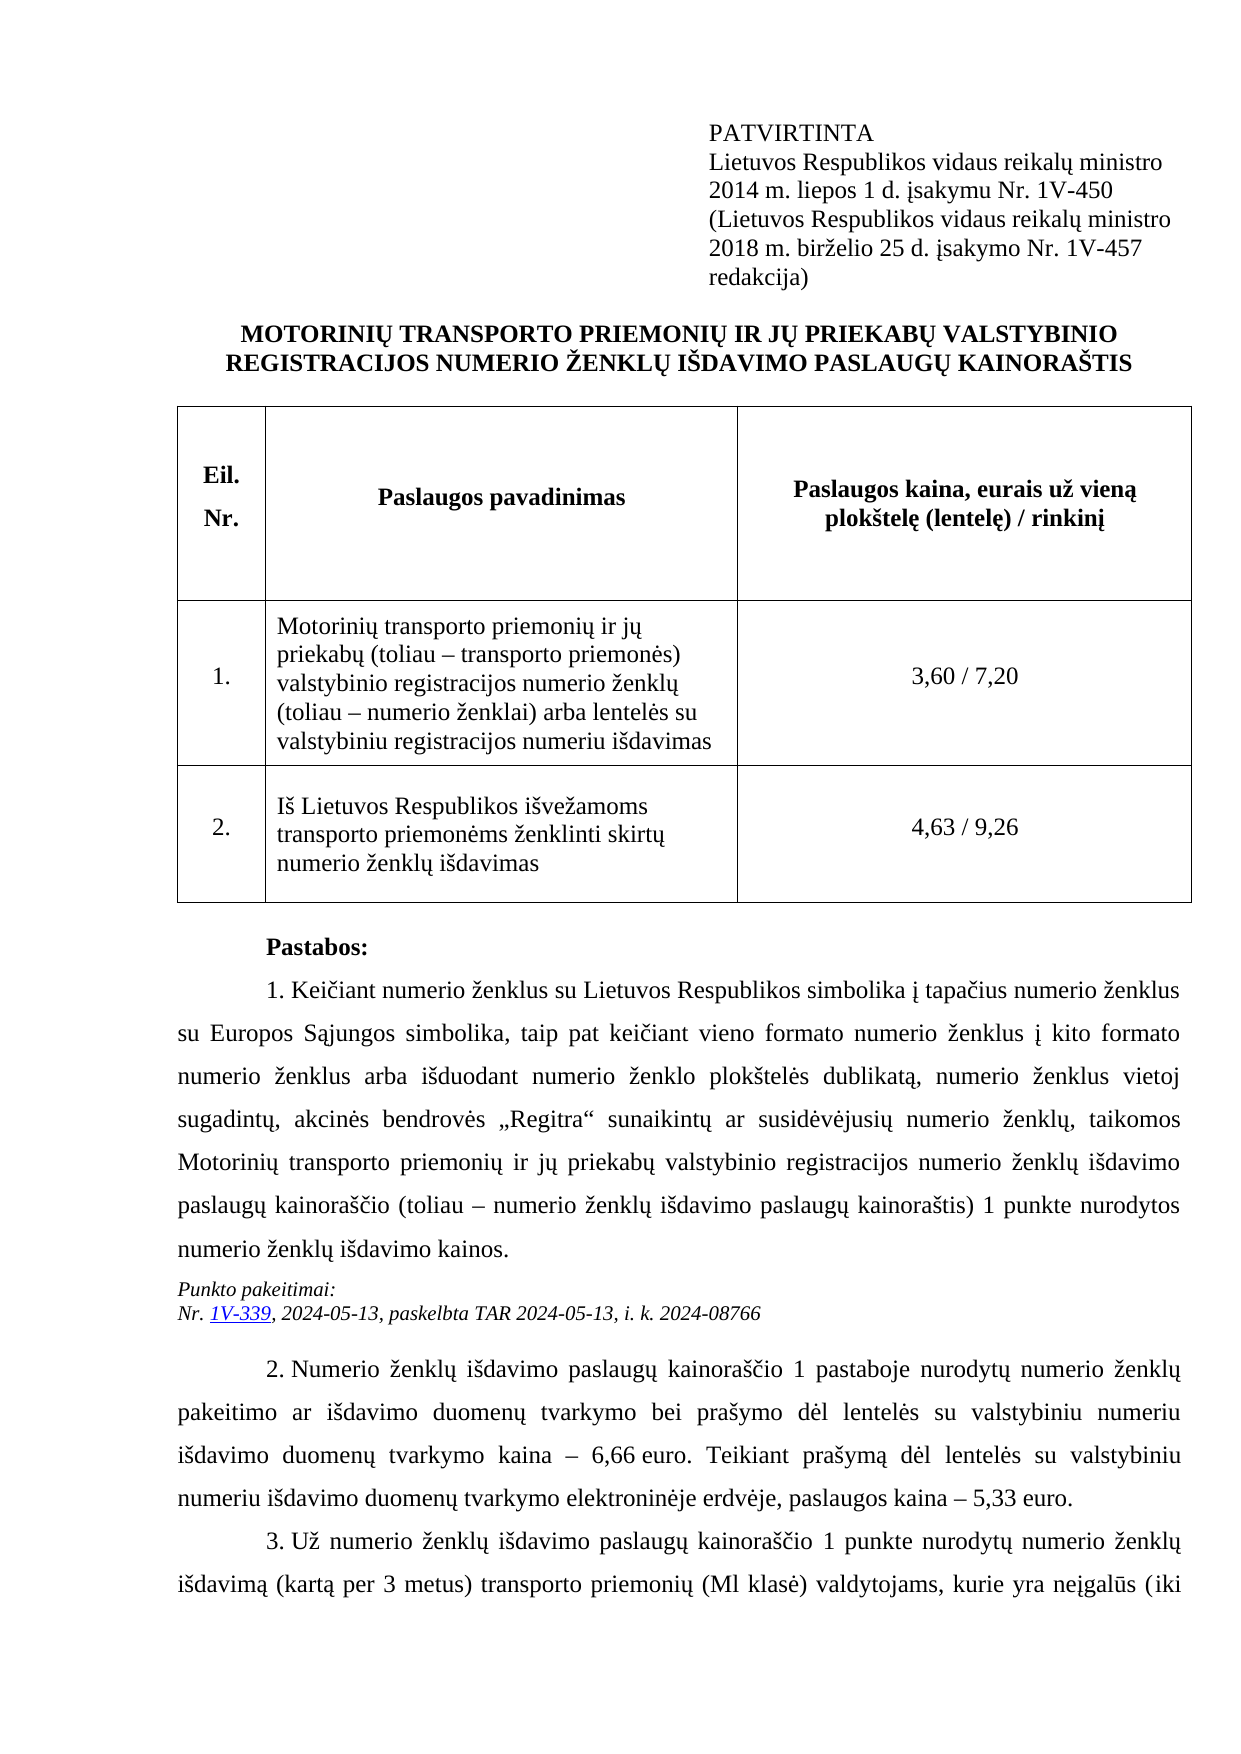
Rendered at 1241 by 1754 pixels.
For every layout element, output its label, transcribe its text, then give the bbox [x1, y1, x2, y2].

table_cell 3,60 / 7,20 [738, 601, 1191, 765]
text 3. Už numerio ženklų išdavimo paslaugų kainoraščio 1 punkte nurodytų numerio ženklų išdavimą (kartą per 3 metus) transporto priemonių (Ml klasė) valdytojams, kurie yra neįgalūs (iki [177, 1526, 1181, 1598]
text 2. Numerio ženklų išdavimo paslaugų kainoraščio 1 pastaboje nurodytų numerio ženklų pakeitimo ar išdavimo duomenų tvarkymo bei prašymo dėl lentelės su valstybiniu numeriu išdavimo duomenų tvarkymo kaina – 6,66 euro. Teikiant prašymą dėl lentelės su valstybiniu numeriu išdavimo duomenų tvarkymo elektroninėje erdvėje, paslaugos kaina – 5,33 euro. [177, 1354, 1181, 1512]
text (Lietuvos Respublikos vidaus reikalų ministro [709, 204, 1181, 233]
text 2014 m. liepos 1 d. įsakymu Nr. 1V-450 [709, 176, 1181, 204]
table_cell 2. [178, 766, 265, 902]
text MOTORINIŲ TRANSPORTO PRIEMONIŲ IR JŲ PRIEKABŲ VALSTYBINIO REGISTRACIJOS NUMERIO ŽENKLŲ IŠDAVIMO PASLAUGŲ KAINORAŠTIS [177, 319, 1181, 377]
table_header Paslaugos pavadinimas [266, 407, 737, 599]
table_header Eil. Nr. [178, 407, 265, 599]
text Lietuvos Respublikos vidaus reikalų ministro [709, 147, 1181, 176]
text Punkto pakeitimai: [177, 1277, 1181, 1301]
text Pastabos: [177, 932, 1181, 961]
text 2018 m. birželio 25 d. įsakymo Nr. 1V-457 [709, 233, 1181, 262]
text PATVIRTINTA [177, 118, 1181, 147]
table_cell 4,63 / 9,26 [738, 766, 1191, 902]
table_cell 1. [178, 601, 265, 765]
table_cell Iš Lietuvos Respublikos išvežamoms transporto priemonėms ženklinti skirtų numerio ženklų išdavimas [266, 766, 737, 902]
table_header Paslaugos kaina, eurais už vieną plokštelę (lentelę) / rinkinį [738, 407, 1191, 599]
text redakcija) [709, 262, 1181, 291]
text Nr. 1V-339, 2024-05-13, paskelbta TAR 2024-05-13, i. k. 2024-08766 [177, 1301, 1181, 1325]
table_cell Motorinių transporto priemonių ir jų priekabų (toliau – transporto priemonės) valstybinio registracijos numerio ženklų (toliau – numerio ženklai) arba lentelės su valstybiniu registracijos numeriu išdavimas [266, 601, 737, 765]
text 1. Keičiant numerio ženklus su Lietuvos Respublikos simbolika į tapačius numerio ženklus su Europos Sąjungos simbolika, taip pat keičiant vieno formato numerio ženklus į kito formato numerio ženklus arba išduodant numerio ženklo plokštelės dublikatą, numerio ženklus vietoj sugadintų, akcinės bendrovės „Regitra“ sunaikintų ar susidėvėjusių numerio ženklų, taikomos Motorinių transporto priemonių ir jų priekabų valstybinio registracijos numerio ženklų išdavimo paslaugų kainoraščio (toliau – numerio ženklų išdavimo paslaugų kainoraštis) 1 punkte nurodytos numerio ženklų išdavimo kainos. [177, 975, 1181, 1262]
